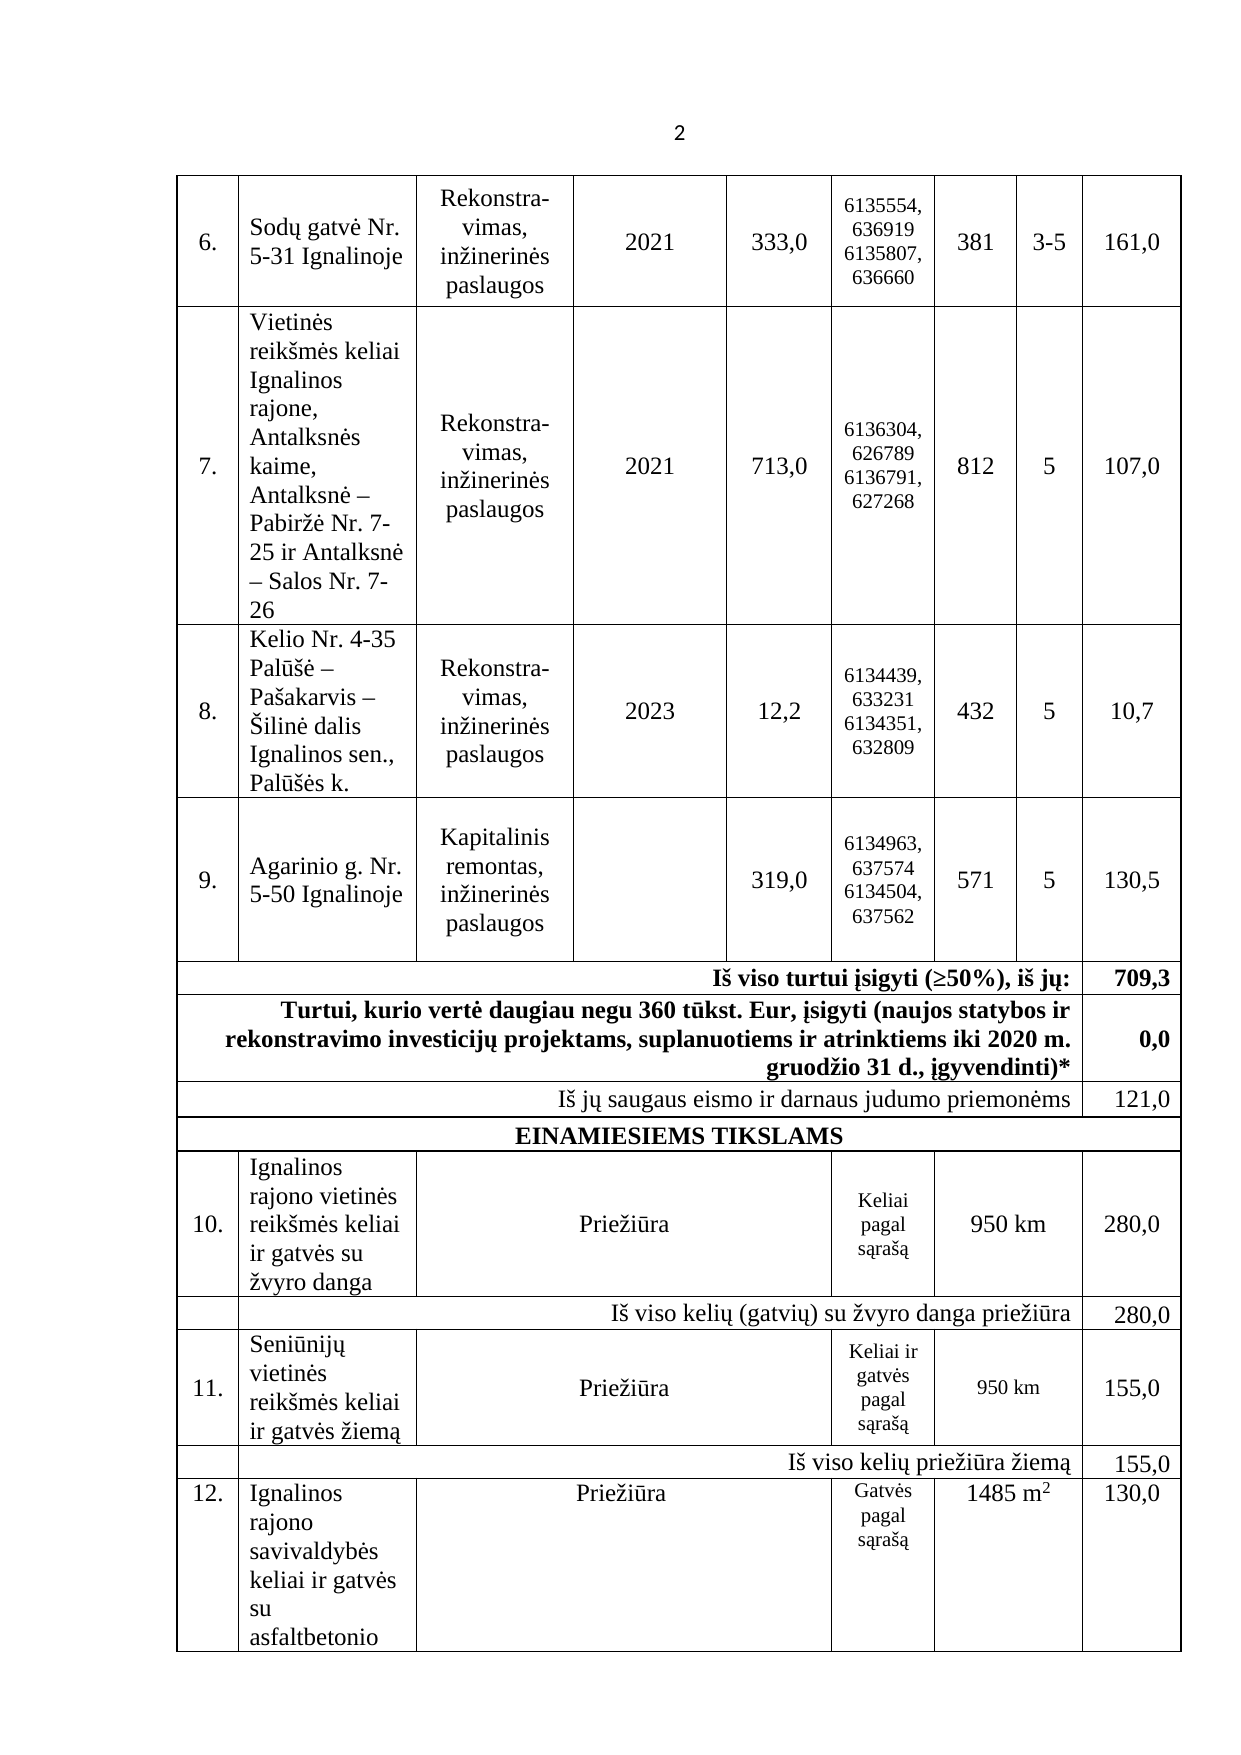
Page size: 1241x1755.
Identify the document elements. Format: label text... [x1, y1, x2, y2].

table_cell 7. [178, 307, 238, 623]
table_cell 2023 [574, 625, 726, 797]
table_cell 6136304, 626789 6136791, 627268 [832, 307, 934, 623]
table_cell Iš jų saugaus eismo ir darnaus judumo priemonėms [178, 1082, 1082, 1116]
table_cell 155,0 [1083, 1330, 1180, 1444]
table_cell 6134439, 633231 6134351, 632809 [832, 625, 934, 797]
table_cell 130,0 [1083, 1479, 1180, 1651]
table_cell 3-5 [1017, 176, 1082, 306]
table_cell Ignalinos rajono savivaldybės keliai ir gatvės su asfaltbetonio [239, 1479, 416, 1651]
table_cell 0,0 [1083, 995, 1180, 1081]
table_cell Ignalinos rajono vietinės reikšmės keliai ir gatvės su žvyro danga [239, 1152, 416, 1296]
table_cell Priežiūra [417, 1479, 831, 1651]
table_cell Agarinio g. Nr. 5-50 Ignalinoje [239, 798, 416, 961]
table_cell 107,0 [1083, 307, 1180, 623]
table_cell [574, 798, 726, 961]
table_cell 6134963, 637574 6134504, 637562 [832, 798, 934, 961]
table_cell 713,0 [727, 307, 831, 623]
table_cell Rekonstra-vimas, inžinerinės paslaugos [417, 625, 573, 797]
table_cell 12,2 [727, 625, 831, 797]
table_cell 280,0 [1083, 1152, 1180, 1296]
table_cell 319,0 [727, 798, 831, 961]
table_cell 381 [935, 176, 1016, 306]
table_cell Iš viso kelių (gatvių) su žvyro danga priežiūra [239, 1297, 1082, 1328]
table_cell 6. [178, 176, 238, 306]
table_cell 11. [178, 1330, 238, 1444]
table_cell 10,7 [1083, 625, 1180, 797]
table_cell 5 [1017, 307, 1082, 623]
table_cell 709,3 [1083, 962, 1180, 994]
table_cell 5 [1017, 625, 1082, 797]
table_cell 10. [178, 1152, 238, 1296]
table_cell Seniūnijų vietinės reikšmės keliai ir gatvės žiemą [239, 1330, 416, 1444]
table_cell 121,0 [1083, 1082, 1180, 1116]
table_cell Rekonstra-vimas, inžinerinės paslaugos [417, 307, 573, 623]
table_cell Keliai ir gatvės pagal sąrašą [832, 1330, 934, 1444]
table_cell Kapitalinis remontas, inžinerinės paslaugos [417, 798, 573, 961]
table_cell 571 [935, 798, 1016, 961]
table_cell EINAMIESIEMS TIKSLAMS [178, 1118, 1180, 1150]
table_cell [178, 1297, 238, 1328]
table_cell [178, 1446, 238, 1477]
table_cell Priežiūra [417, 1152, 831, 1296]
table_cell Iš viso turtui įsigyti (≥50%), iš jų: [178, 962, 1082, 994]
table_cell 6135554, 636919 6135807, 636660 [832, 176, 934, 306]
table_cell 5 [1017, 798, 1082, 961]
table_cell 950 km [935, 1330, 1082, 1444]
table_cell 2021 [574, 307, 726, 623]
table_cell Turtui, kurio vertė daugiau negu 360 tūkst. Eur, įsigyti (naujos statybos ir rekonstravimo investicijų projektams, suplanuotiems ir atrinktiems iki 2020 m. gruodžio 31 d., įgyvendinti)* [178, 995, 1082, 1081]
table_cell 2021 [574, 176, 726, 306]
table_cell 333,0 [727, 176, 831, 306]
table_cell 812 [935, 307, 1016, 623]
table_cell 280,0 [1083, 1297, 1180, 1328]
table_cell 12. [178, 1479, 238, 1651]
table_cell 432 [935, 625, 1016, 797]
table_cell 1485 m2 [935, 1479, 1082, 1651]
table_cell Sodų gatvė Nr. 5-31 Ignalinoje [239, 176, 416, 306]
table_cell Rekonstra-vimas, inžinerinės paslaugos [417, 176, 573, 306]
table_cell Priežiūra [417, 1330, 831, 1444]
table_cell Gatvės pagal sąrašą [832, 1479, 934, 1651]
table_cell Kelio Nr. 4-35 Palūšė – Pašakarvis – Šilinė dalis Ignalinos sen., Palūšės k. [239, 625, 416, 797]
table_cell Iš viso kelių priežiūra žiemą [239, 1446, 1082, 1477]
table_cell 950 km [935, 1152, 1082, 1296]
table_cell 9. [178, 798, 238, 961]
table_cell 130,5 [1083, 798, 1180, 961]
table_cell 155,0 [1083, 1446, 1180, 1477]
table_cell 8. [178, 625, 238, 797]
table_cell Vietinės reikšmės keliai Ignalinos rajone, Antalksnės kaime, Antalksnė – Pabiržė Nr. 7-25 ir Antalksnė – Salos Nr. 7-26 [239, 307, 416, 623]
table_cell Keliai pagal sąrašą [832, 1152, 934, 1296]
table_cell 161,0 [1083, 176, 1180, 306]
